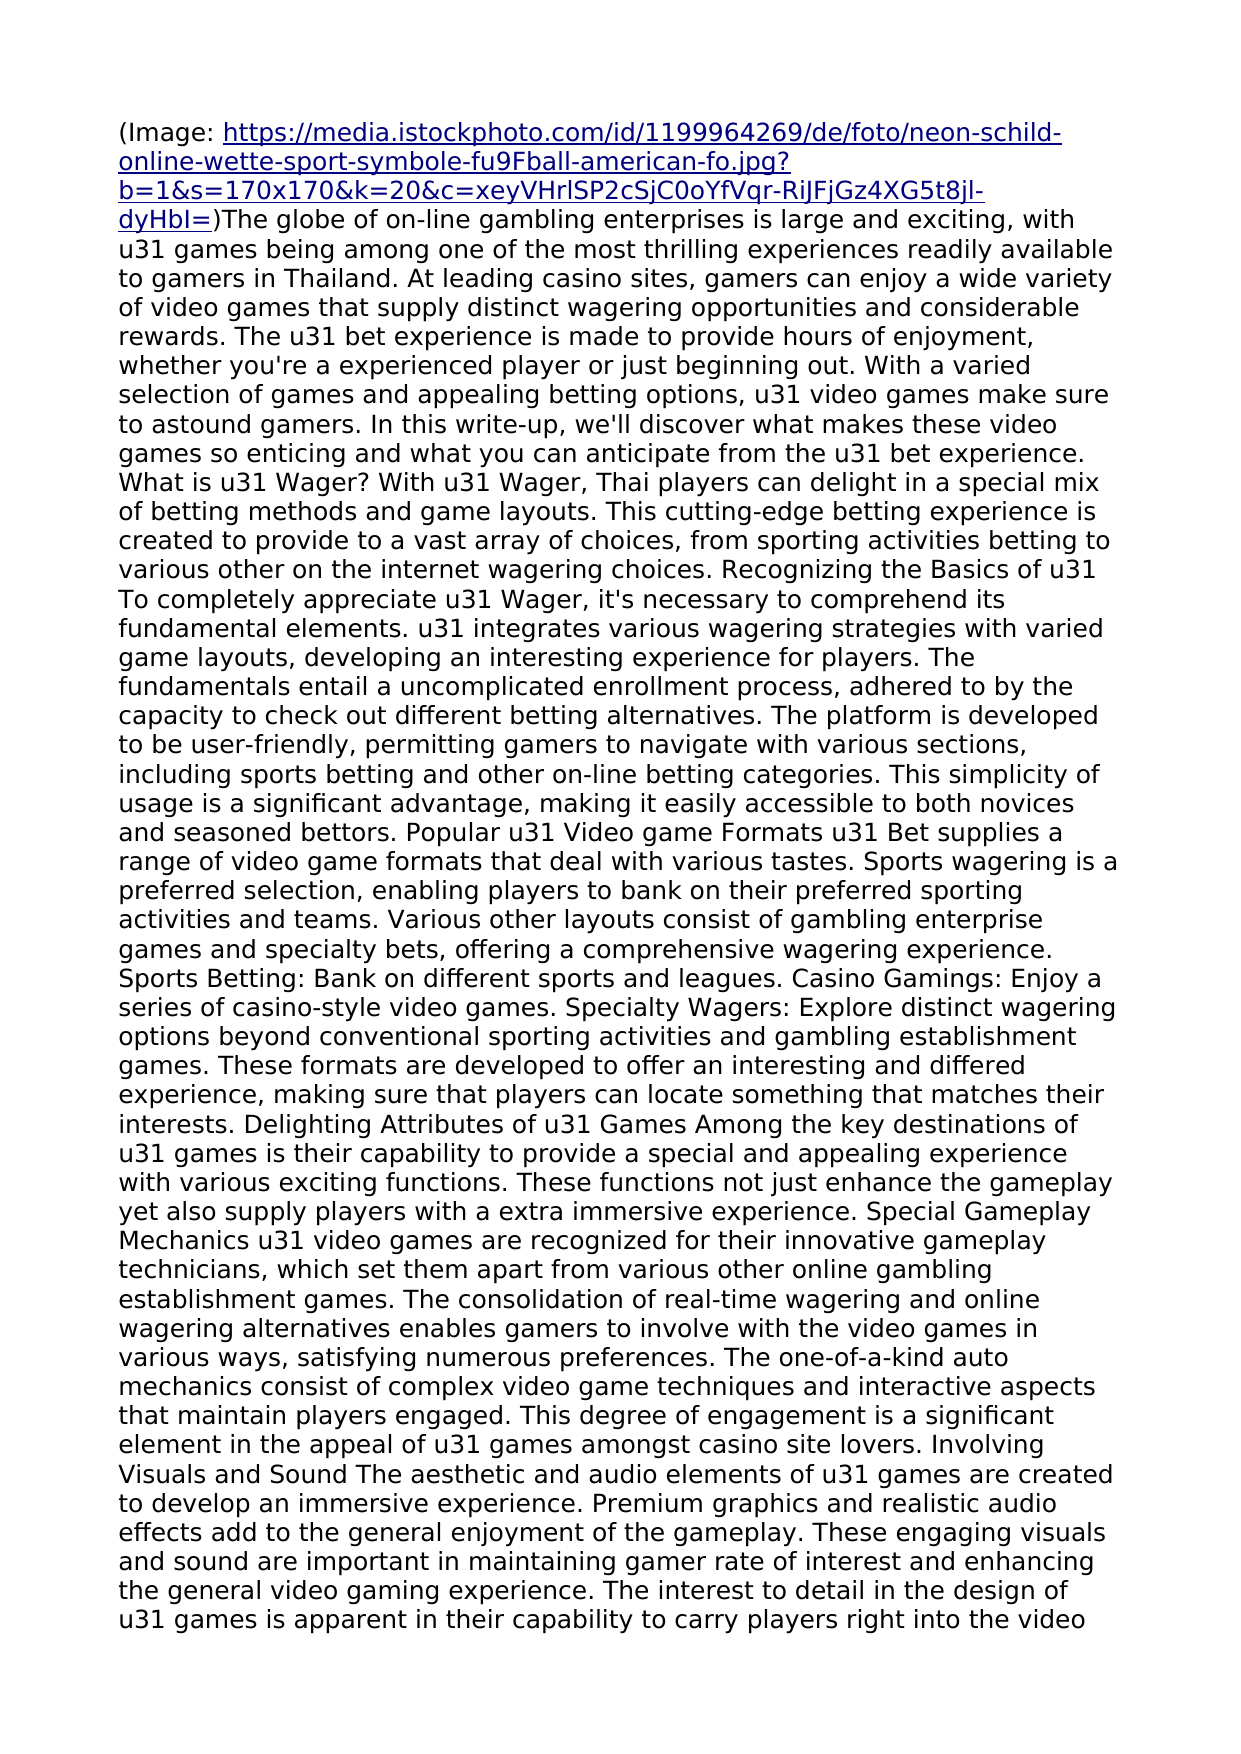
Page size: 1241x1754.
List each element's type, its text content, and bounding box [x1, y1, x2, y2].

text (Image: https://media.istockphoto.com/id/1199964269/de/foto/neon-schild-online-wette-sport-symbole-fu9Fball-american-fo.jpg?b=1&s=170x170&k=20&c=xeyVHrlSP2cSjC0oYfVqr-RiJFjGz4XG5t8jl-dyHbI=)The globe of on-line gambling enterprises is large and exciting, with u31 games being among one of the most thrilling experiences readily available to gamers in Thailand. At leading casino sites, gamers can enjoy a wide variety of video games that supply distinct wagering opportunities and considerable rewards. The u31 bet experience is made to provide hours of enjoyment, whether you're a experienced player or just beginning out. With a varied selection of games and appealing betting options, u31 video games make sure to astound gamers. In this write-up, we'll discover what makes these video games so enticing and what you can anticipate from the u31 bet experience. What is u31 Wager? With u31 Wager, Thai players can delight in a special mix of betting methods and game layouts. This cutting-edge betting experience is created to provide to a vast array of choices, from sporting activities betting to various other on the internet wagering choices. Recognizing the Basics of u31 To completely appreciate u31 Wager, it's necessary to comprehend its fundamental elements. u31 integrates various wagering strategies with varied game layouts, developing an interesting experience for players. The fundamentals entail a uncomplicated enrollment process, adhered to by the capacity to check out different betting alternatives. The platform is developed to be user-friendly, permitting gamers to navigate with various sections, including sports betting and other on-line betting categories. This simplicity of usage is a significant advantage, making it easily accessible to both novices and seasoned bettors. Popular u31 Video game Formats u31 Bet supplies a range of video game formats that deal with various tastes. Sports wagering is a preferred selection, enabling players to bank on their preferred sporting activities and teams. Various other layouts consist of gambling enterprise games and specialty bets, offering a comprehensive wagering experience. Sports Betting: Bank on different sports and leagues. Casino Gamings: Enjoy a series of casino-style video games. Specialty Wagers: Explore distinct wagering options beyond conventional sporting activities and gambling establishment games. These formats are developed to offer an interesting and differed experience, making sure that players can locate something that matches their interests. Delighting Attributes of u31 Games Among the key destinations of u31 games is their capability to provide a special and appealing experience with various exciting functions. These functions not just enhance the gameplay yet also supply players with a extra immersive experience. Special Gameplay Mechanics u31 video games are recognized for their innovative gameplay technicians, which set them apart from various other online gambling establishment games. The consolidation of real-time wagering and online wagering alternatives enables gamers to involve with the video games in various ways, satisfying numerous preferences. The one-of-a-kind auto mechanics consist of complex video game techniques and interactive aspects that maintain players engaged. This degree of engagement is a significant element in the appeal of u31 games amongst casino site lovers. Involving Visuals and Sound The aesthetic and audio elements of u31 games are created to develop an immersive experience. Premium graphics and realistic audio effects add to the general enjoyment of the gameplay. These engaging visuals and sound are important in maintaining gamer rate of interest and enhancing the general video gaming experience. The interest to detail in the design of u31 games is apparent in their capability to carry players right into the video [118, 118, 1122, 1635]
